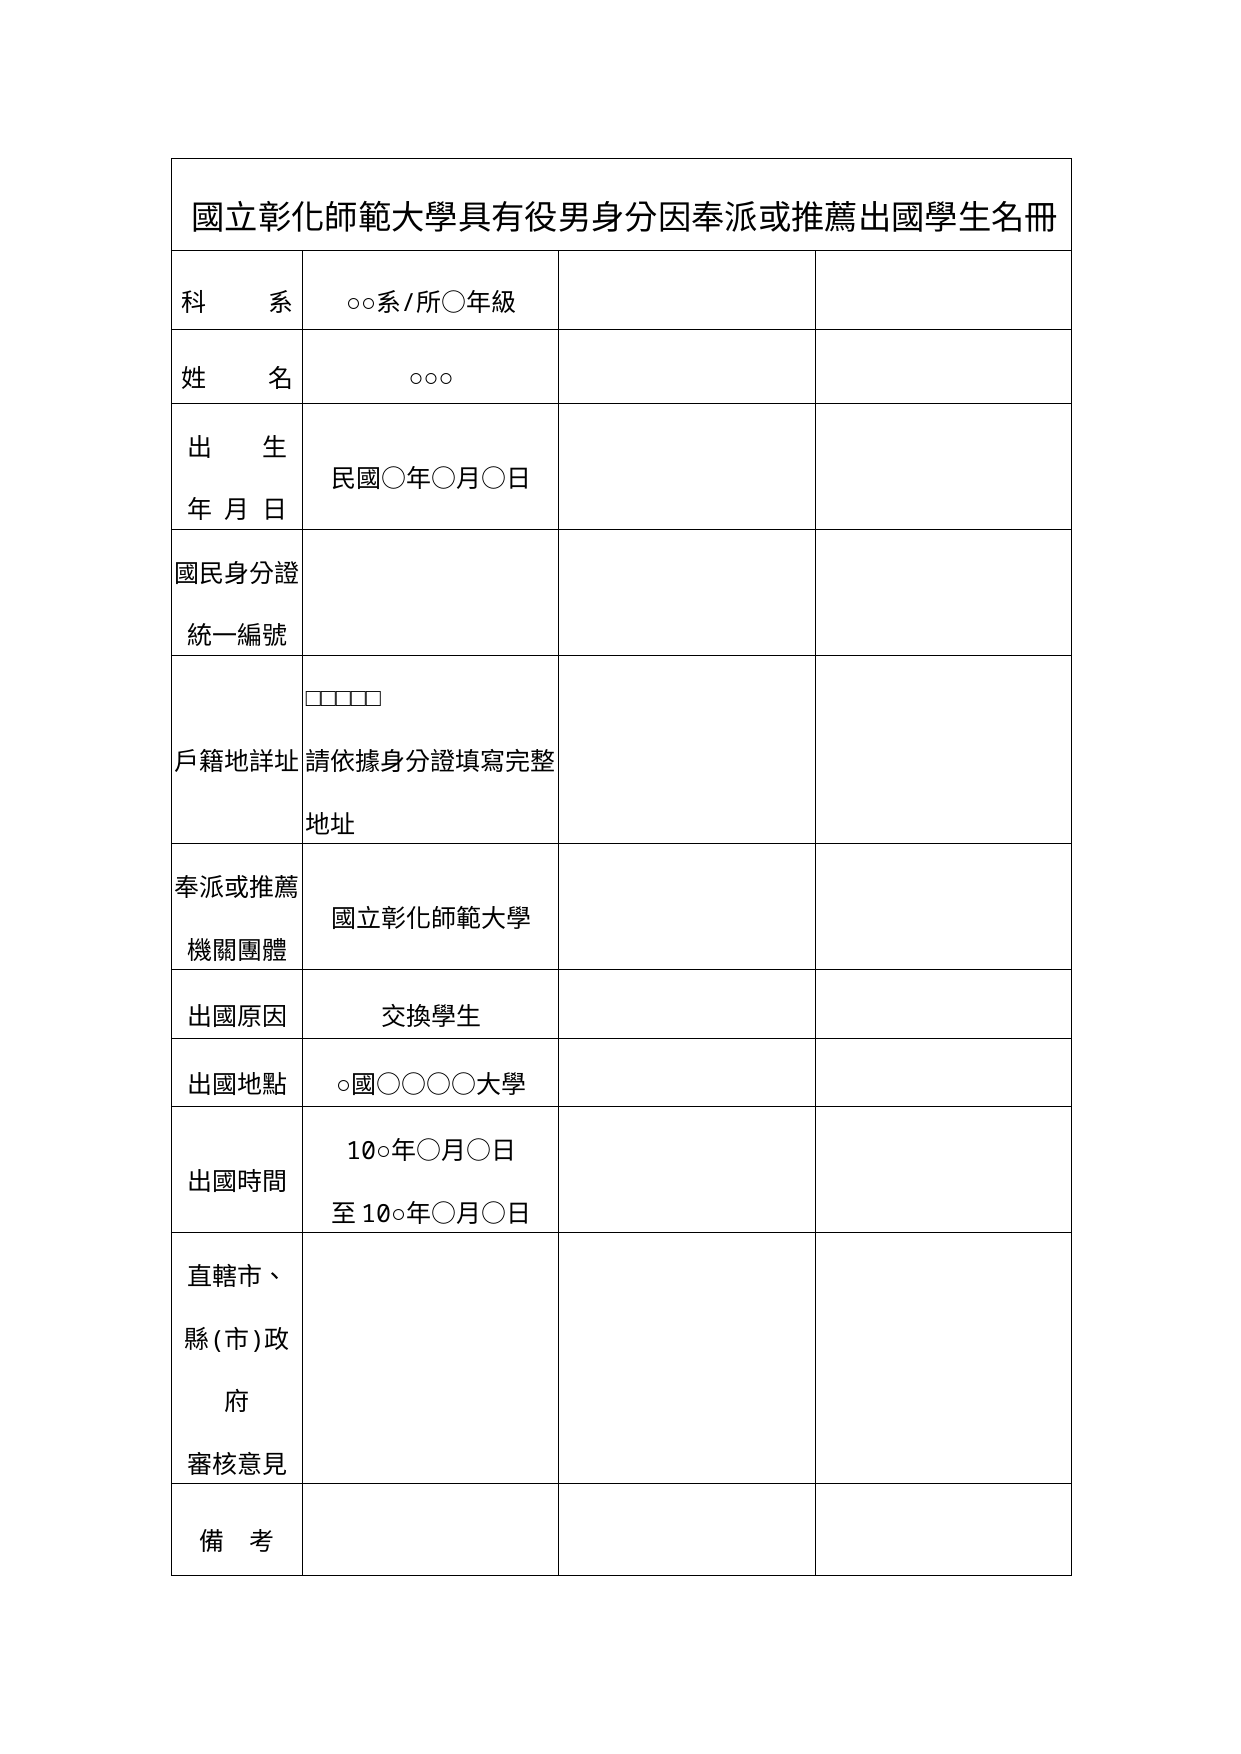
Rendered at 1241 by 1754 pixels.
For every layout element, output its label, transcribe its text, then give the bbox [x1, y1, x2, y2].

table_cell [816, 844, 1071, 969]
table_cell [559, 530, 815, 654]
table_cell [816, 404, 1071, 528]
table_cell [816, 1107, 1071, 1232]
table_cell 出 生 年 月 日 [172, 404, 302, 528]
table_cell □□□□□ 請依據身分證填寫完整地址 [303, 656, 558, 843]
table_cell [816, 656, 1071, 843]
table_cell [559, 844, 815, 969]
table_cell [816, 251, 1071, 329]
table_cell [559, 251, 815, 329]
table_cell 科 系 [172, 251, 302, 329]
table_cell [303, 530, 558, 654]
table_cell [303, 1484, 558, 1575]
table_cell 姓 名 [172, 330, 302, 402]
table_cell 備 考 [172, 1484, 302, 1575]
table_cell ○○系/所○年級 [303, 251, 558, 329]
table_cell 交換學生 [303, 970, 558, 1037]
table_cell [816, 1484, 1071, 1575]
table_cell 10○年○月○日 至10○年○月○日 [303, 1107, 558, 1232]
table_cell [816, 530, 1071, 654]
table_cell [816, 1039, 1071, 1106]
table_cell [559, 970, 815, 1037]
table_cell 戶籍地詳址 [172, 656, 302, 843]
table_cell ○○○ [303, 330, 558, 402]
table_cell [559, 330, 815, 402]
table_cell [303, 1233, 558, 1483]
table_cell [559, 1107, 815, 1232]
table_cell [559, 1233, 815, 1483]
table_cell 出國原因 [172, 970, 302, 1037]
table_cell [559, 1039, 815, 1106]
table_cell 奉派或推薦 機關團體 [172, 844, 302, 969]
table_header 國立彰化師範大學具有役男身分因奉派或推薦出國學生名冊 [172, 159, 1071, 250]
table_cell 國民身分證 統一編號 [172, 530, 302, 654]
table_cell [816, 330, 1071, 402]
table_cell 出國地點 [172, 1039, 302, 1106]
table_cell ○國○○○○大學 [303, 1039, 558, 1106]
table_cell 民國○年○月○日 [303, 404, 558, 528]
table_cell [559, 1484, 815, 1575]
table_cell [816, 1233, 1071, 1483]
table_cell [559, 404, 815, 528]
table_cell [816, 970, 1071, 1037]
table_cell 直轄市、 縣(市)政府 審核意見 [172, 1233, 302, 1483]
table_cell [559, 656, 815, 843]
table_cell 出國時間 [172, 1107, 302, 1232]
table_cell 國立彰化師範大學 [303, 844, 558, 969]
